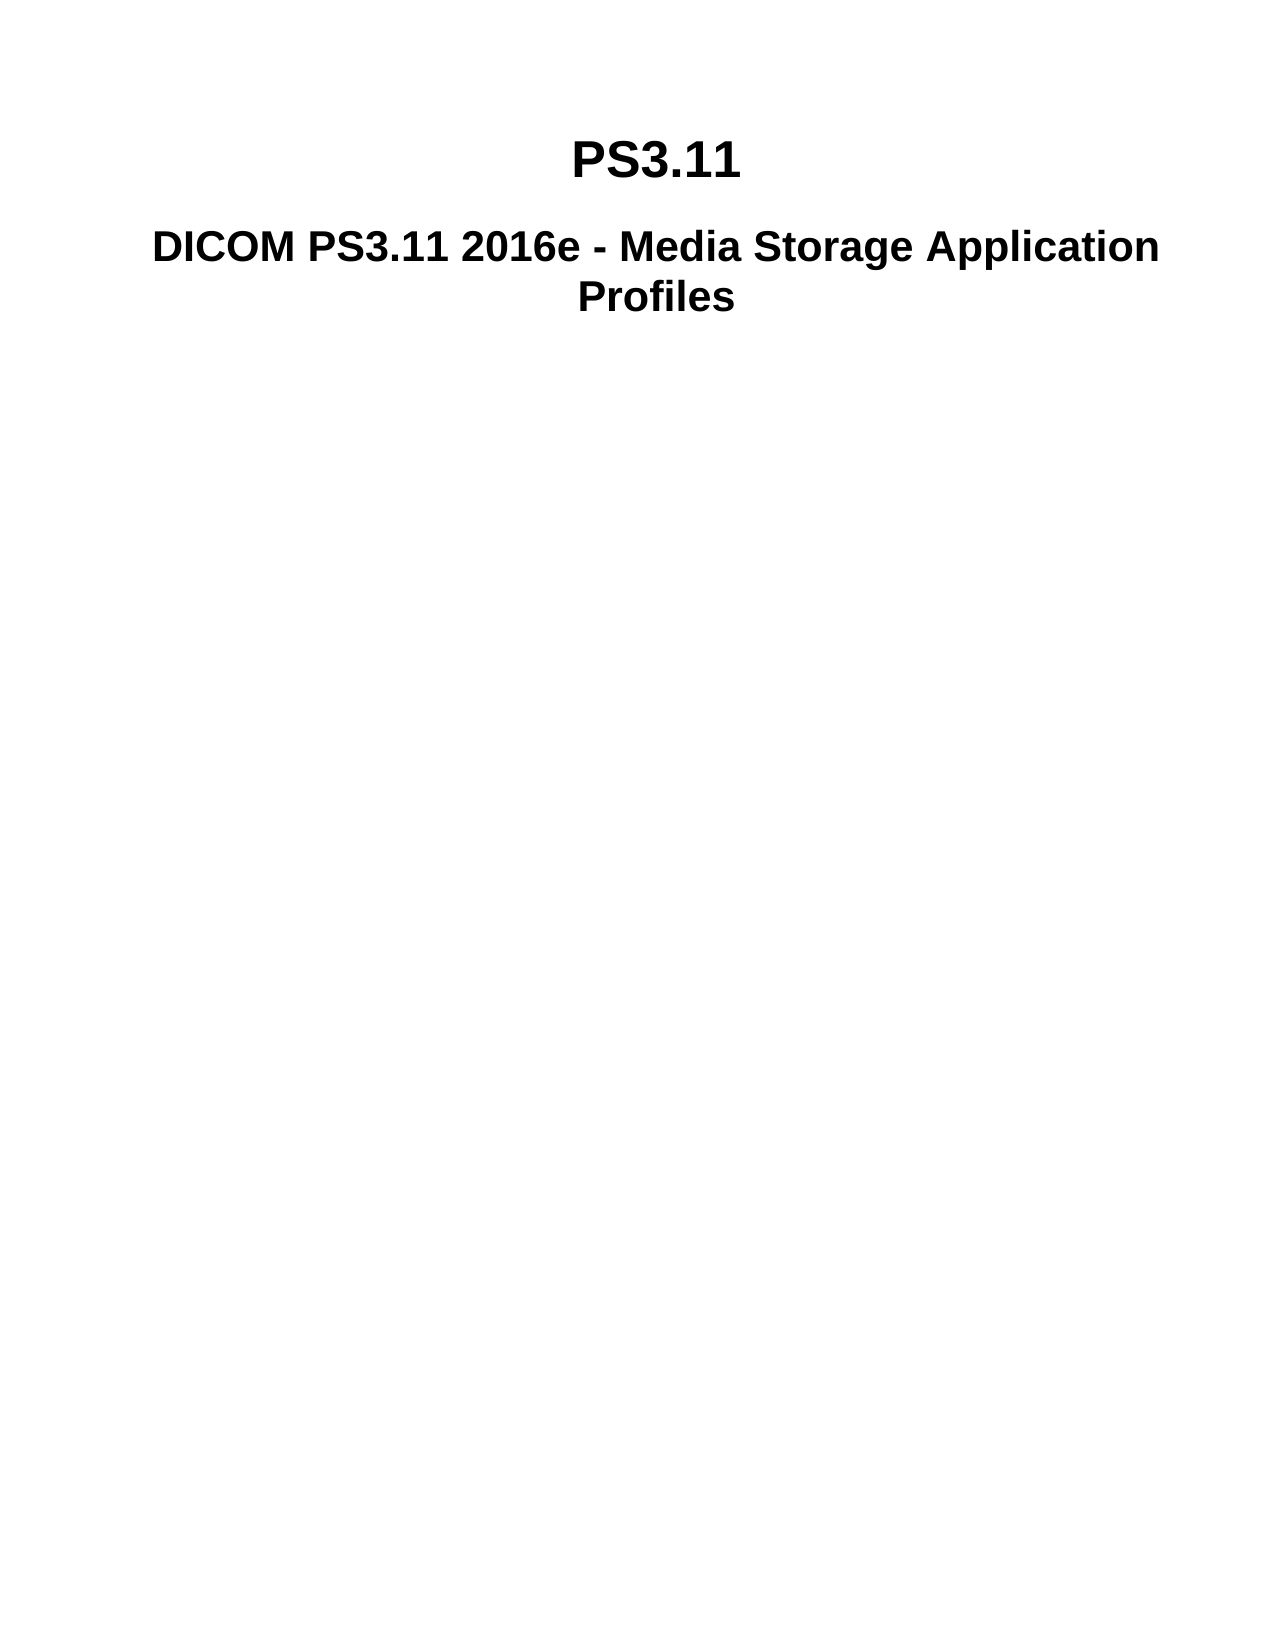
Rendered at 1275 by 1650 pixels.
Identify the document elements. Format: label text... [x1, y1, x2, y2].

text DICOM PS3.11 2016e - Media Storage Application Profiles [112, 221, 1200, 320]
text PS3.11 [112, 129, 1200, 188]
